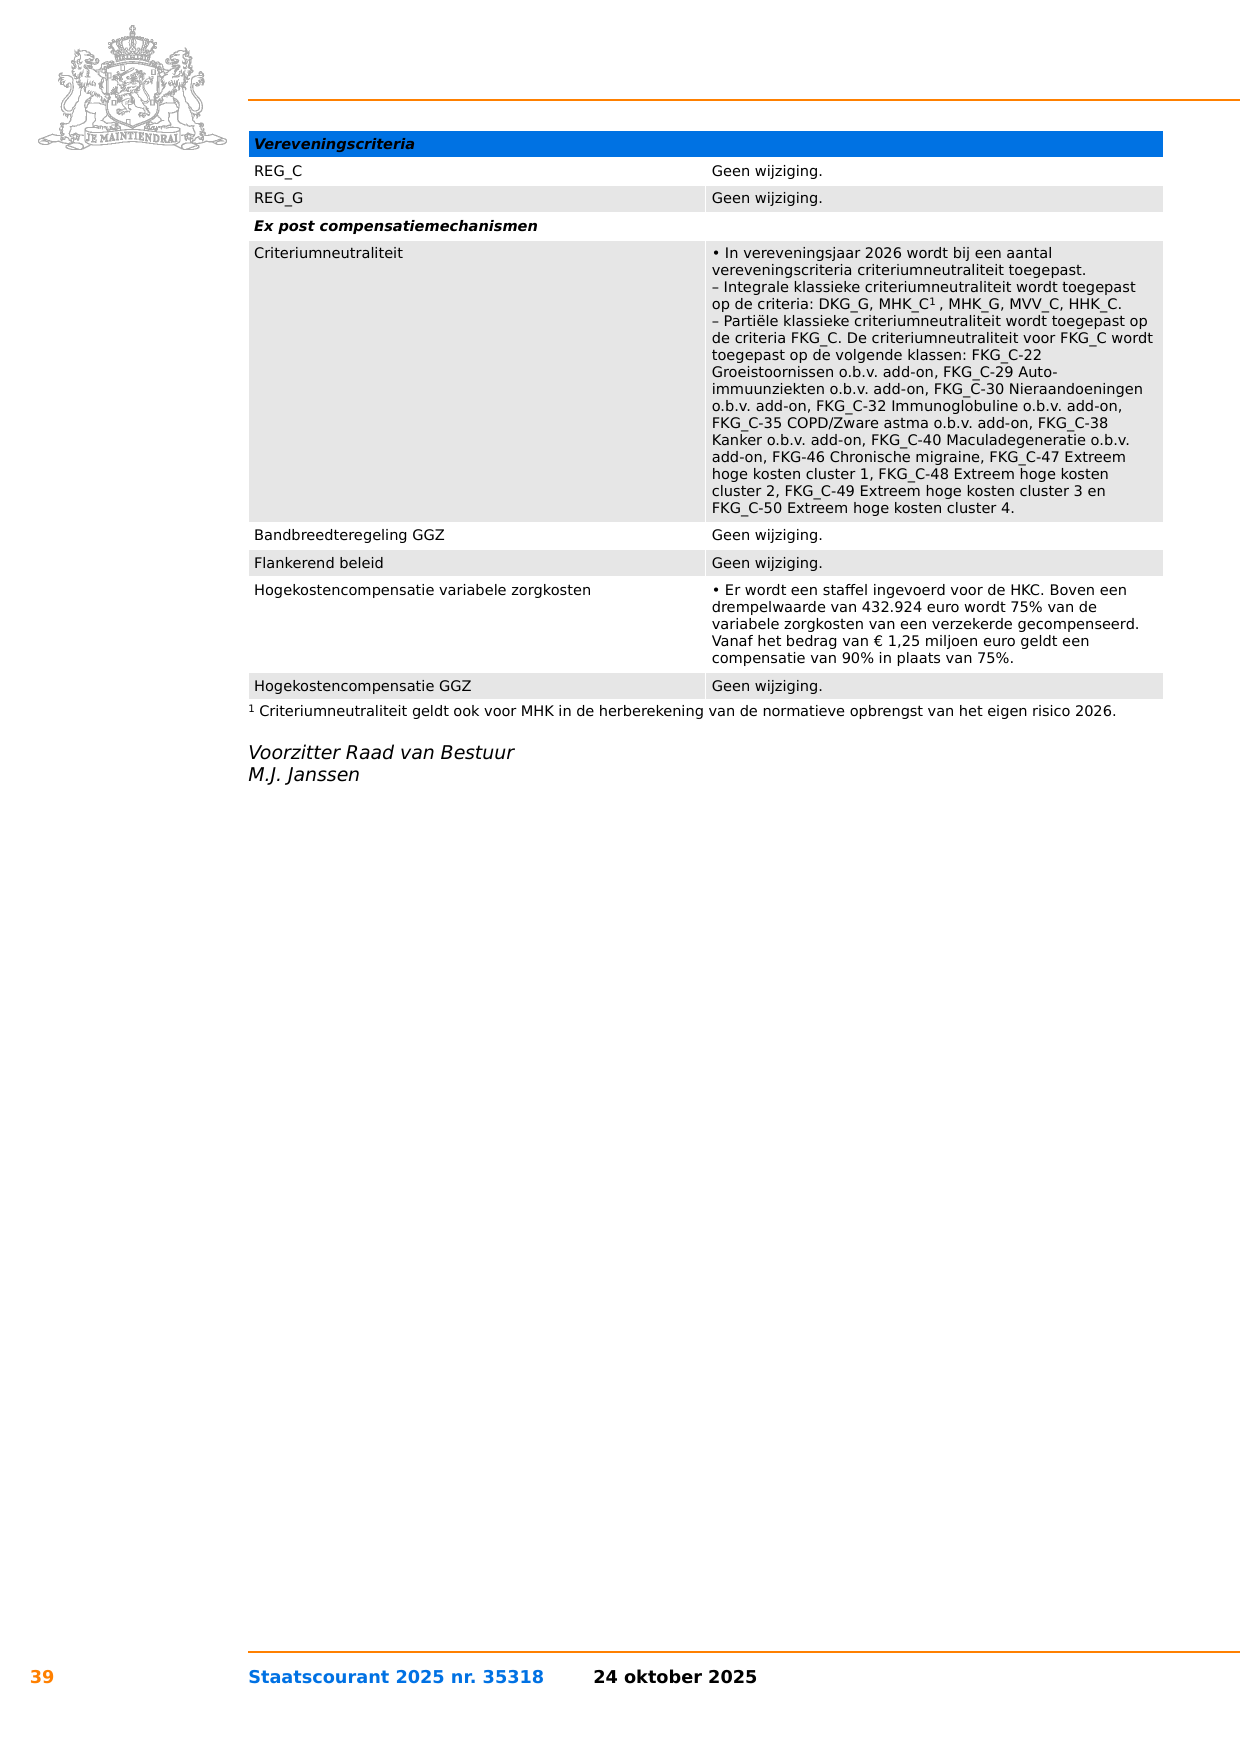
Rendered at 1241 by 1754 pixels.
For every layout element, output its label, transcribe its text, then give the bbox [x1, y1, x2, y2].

table_cell Geen wijziging. [706, 186, 1163, 212]
picture [38, 25, 227, 150]
table_cell REG_C [249, 158, 705, 185]
table_cell 1 Criteriumneutraliteit geldt ook voor MHK in de herberekening van de normatieve opbrengst van het eigen risico 2026. [248, 700, 1163, 720]
table_cell Hogekostencompensatie GGZ [249, 673, 705, 699]
table_cell Flankerend beleid [249, 550, 705, 576]
table_cell Bandbreedteregeling GGZ [249, 523, 705, 549]
table_cell Criteriumneutraliteit [249, 241, 705, 522]
table_cell Geen wijziging. [706, 673, 1163, 699]
table_cell Ex post compensatiemechanismen [249, 213, 1163, 239]
table_cell Geen wijziging. [706, 523, 1163, 549]
table_cell Geen wijziging. [706, 158, 1163, 185]
table_cell • Er wordt een staffel ingevoerd voor de HKC. Boven een drempelwaarde van 432.924 euro wordt 75% van de variabele zorgkosten van een verzekerde gecompenseerd. Vanaf het bedrag van € 1,25 miljoen euro geldt een compensatie van 90% in plaats van 75%. [706, 578, 1163, 672]
table_cell Geen wijziging. [706, 550, 1163, 576]
text Voorzitter Raad van Bestuur M.J. Janssen [248, 742, 1163, 786]
table_cell • In vereveningsjaar 2026 wordt bij een aantal vereveningscriteria criteriumneutraliteit toegepast. – Integrale klassieke criteriumneutraliteit wordt toegepast op de criteria: DKG_G, MHK_C1, MHK_G, MVV_C, HHK_C. – Partiële klassieke criteriumneutraliteit wordt toegepast op de criteria FKG_C. De criteriumneutraliteit voor FKG_C wordt toegepast op de volgende klassen: FKG_C-22 Groeistoornissen o.b.v. add-on, FKG_C-29 Auto-immuunziekten o.b.v. add-on, FKG_C-30 Nieraandoeningen o.b.v. add-on, FKG_C-32 Immunoglobuline o.b.v. add-on, FKG_C-35 COPD/Zware astma o.b.v. add-on, FKG_C-38 Kanker o.b.v. add-on, FKG_C-40 Maculadegeneratie o.b.v. add-on, FKG-46 Chronische migraine, FKG_C-47 Extreem hoge kosten cluster 1, FKG_C-48 Extreem hoge kosten cluster 2, FKG_C-49 Extreem hoge kosten cluster 3 en FKG_C-50 Extreem hoge kosten cluster 4. [706, 241, 1163, 522]
table_cell REG_G [249, 186, 705, 212]
table_header Vereveningscriteria [249, 131, 1163, 157]
table_cell Hogekostencompensatie variabele zorgkosten [249, 578, 705, 672]
